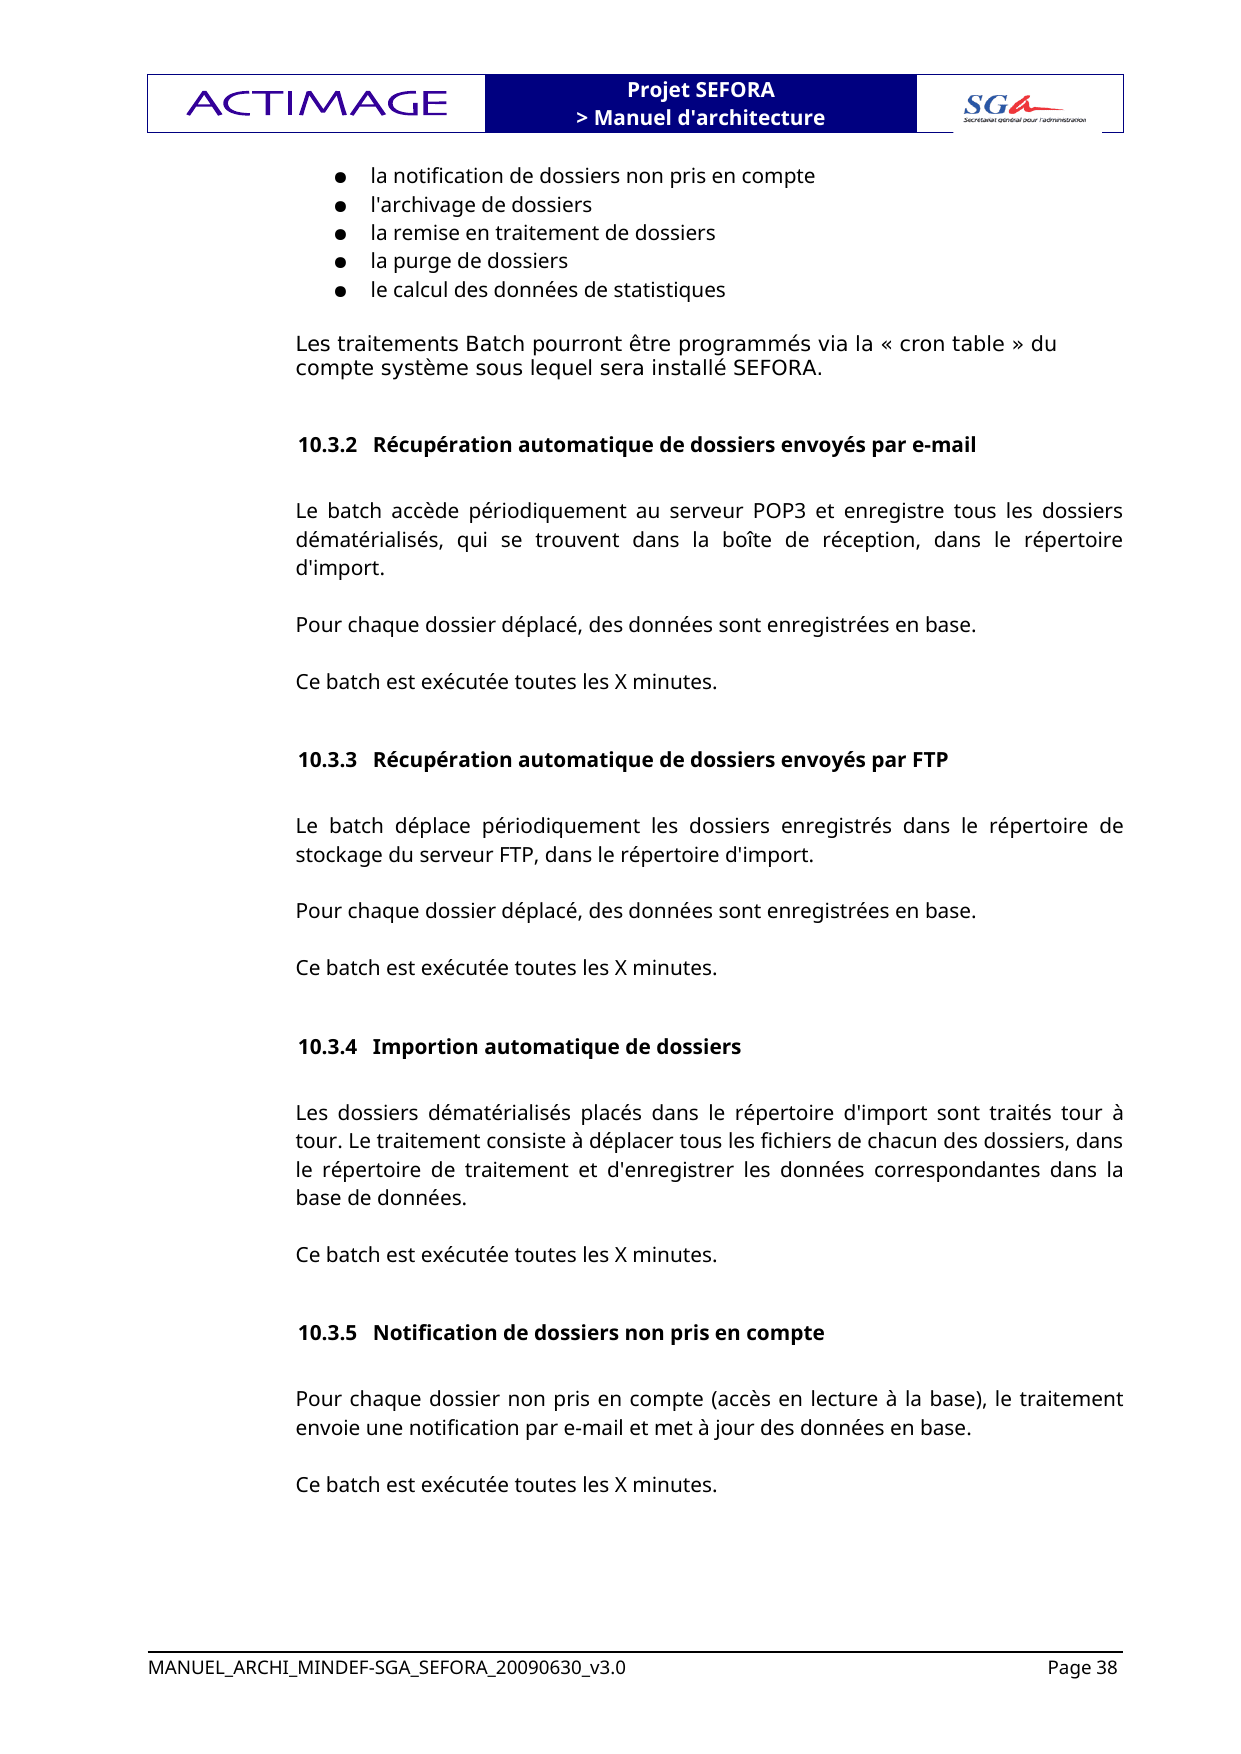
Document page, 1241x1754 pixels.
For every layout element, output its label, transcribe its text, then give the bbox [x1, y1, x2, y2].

text Ce batch est exécutée toutes les X minutes. [295, 953, 1125, 982]
subtitle Récupération automatique de dossiers envoyés par FTP [298, 745, 1125, 774]
text Les dossiers dématérialisés placés dans le répertoire d'import sont traités tour à tour. Le traitement consiste à déplacer tous les fichiers de chacun des dossiers, dans le répertoire de traitement et d'enregistrer les données correspondantes dans la base de données. [295, 1098, 1125, 1212]
list la remise en traitement de dossiers [333, 218, 1125, 247]
text Ce batch est exécutée toutes les X minutes. [295, 1240, 1125, 1268]
list la purge de dossiers [333, 247, 1125, 275]
text Pour chaque dossier déplacé, des données sont enregistrées en base. [295, 897, 1125, 925]
text Ce batch est exécutée toutes les X minutes. [295, 1470, 1125, 1498]
text Pour chaque dossier non pris en compte (accès en lecture à la base), le traitement envoie une notification par e-mail et met à jour des données en base. [295, 1384, 1125, 1441]
text Ce batch est exécutée toutes les X minutes. [295, 667, 1125, 695]
list la notification de dossiers non pris en compte [333, 161, 1125, 190]
text compte système sous lequel sera installé SEFORA. [295, 356, 1125, 380]
text Pour chaque dossier déplacé, des données sont enregistrées en base. [295, 610, 1125, 638]
text Le batch déplace périodiquement les dossiers enregistrés dans le répertoire de stockage du serveur FTP, dans le répertoire d'import. [295, 811, 1125, 868]
subtitle Récupération automatique de dossiers envoyés par e-mail [298, 430, 1125, 459]
picture [953, 80, 1102, 141]
text Les traitements Batch pourront être programmés via la « cron table » du [295, 332, 1125, 356]
list le calcul des données de statistiques [333, 275, 1125, 303]
list l'archivage de dossiers [333, 190, 1125, 218]
subtitle Notification de dossiers non pris en compte [298, 1318, 1125, 1347]
text Le batch accède périodiquement au serveur POP3 et enregistre tous les dossiers dématérialisés, qui se trouvent dans la boîte de réception, dans le répertoire d'import. [295, 496, 1125, 582]
subtitle Importion automatique de dossiers [298, 1032, 1125, 1060]
